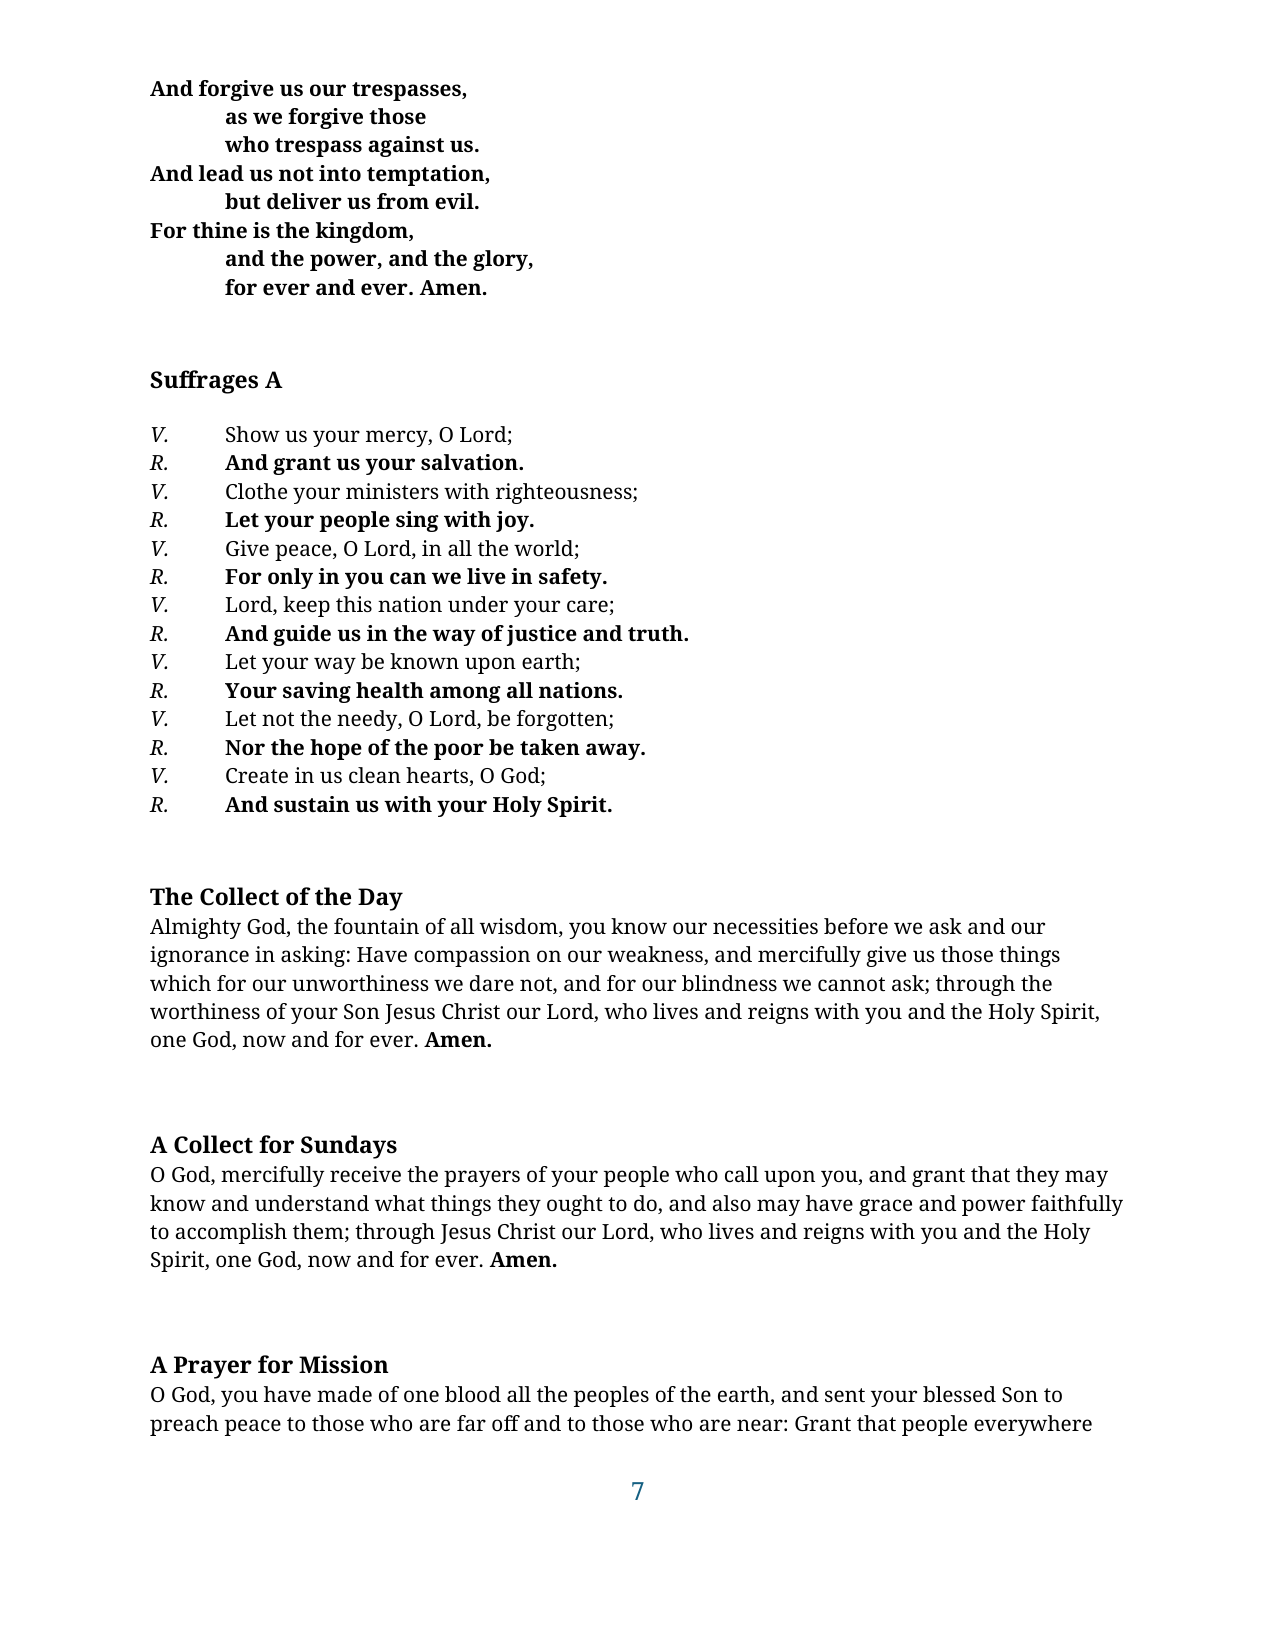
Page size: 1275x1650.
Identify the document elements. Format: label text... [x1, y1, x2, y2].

text And forgive us our trespasses, as we forgive those who trespass against us. And lead us not into temptation, but deliver us from evil. For thine is the kingdom, and the power, and the glory, for ever and ever. Amen. [150, 74, 1125, 301]
subtitle Suffrages A [150, 364, 1125, 395]
text V. Show us your mercy, O Lord; R. And grant us your salvation. V. Clothe your ministers with righteousness; R. Let your people sing with joy. V. Give peace, O Lord, in all the world; R. For only in you can we live in safety. V. Lord, keep this nation under your care; R. And guide us in the way of justice and truth. V. Let your way be known upon earth; R. Your saving health among all nations. V. Let not the needy, O Lord, be forgotten; R. Nor the hope of the poor be taken away. V. Create in us clean hearts, O God; R. And sustain us with your Holy Spirit. [150, 420, 1125, 818]
subtitle A Prayer for Mission O God, you have made of one blood all the peoples of the earth, and sent your blessed Son to preach peace to those who are far off and to those who are near: Grant that people everywhere [150, 1349, 1125, 1437]
subtitle A Collect for Sundays O God, mercifully receive the prayers of your people who call upon you, and grant that they may know and understand what things they ought to do, and also may have grace and power faithfully to accomplish them; through Jesus Christ our Lord, who lives and reigns with you and the Holy Spirit, one God, now and for ever. Amen. [150, 1129, 1125, 1274]
subtitle The Collect of the Day Almighty God, the fountain of all wisdom, you know our necessities before we ask and our ignorance in asking: Have compassion on our weakness, and mercifully give us those things which for our unworthiness we dare not, and for our blindness we cannot ask; through the worthiness of your Son Jesus Christ our Lord, who lives and reigns with you and the Holy Spirit, one God, now and for ever. Amen. [150, 881, 1125, 1054]
